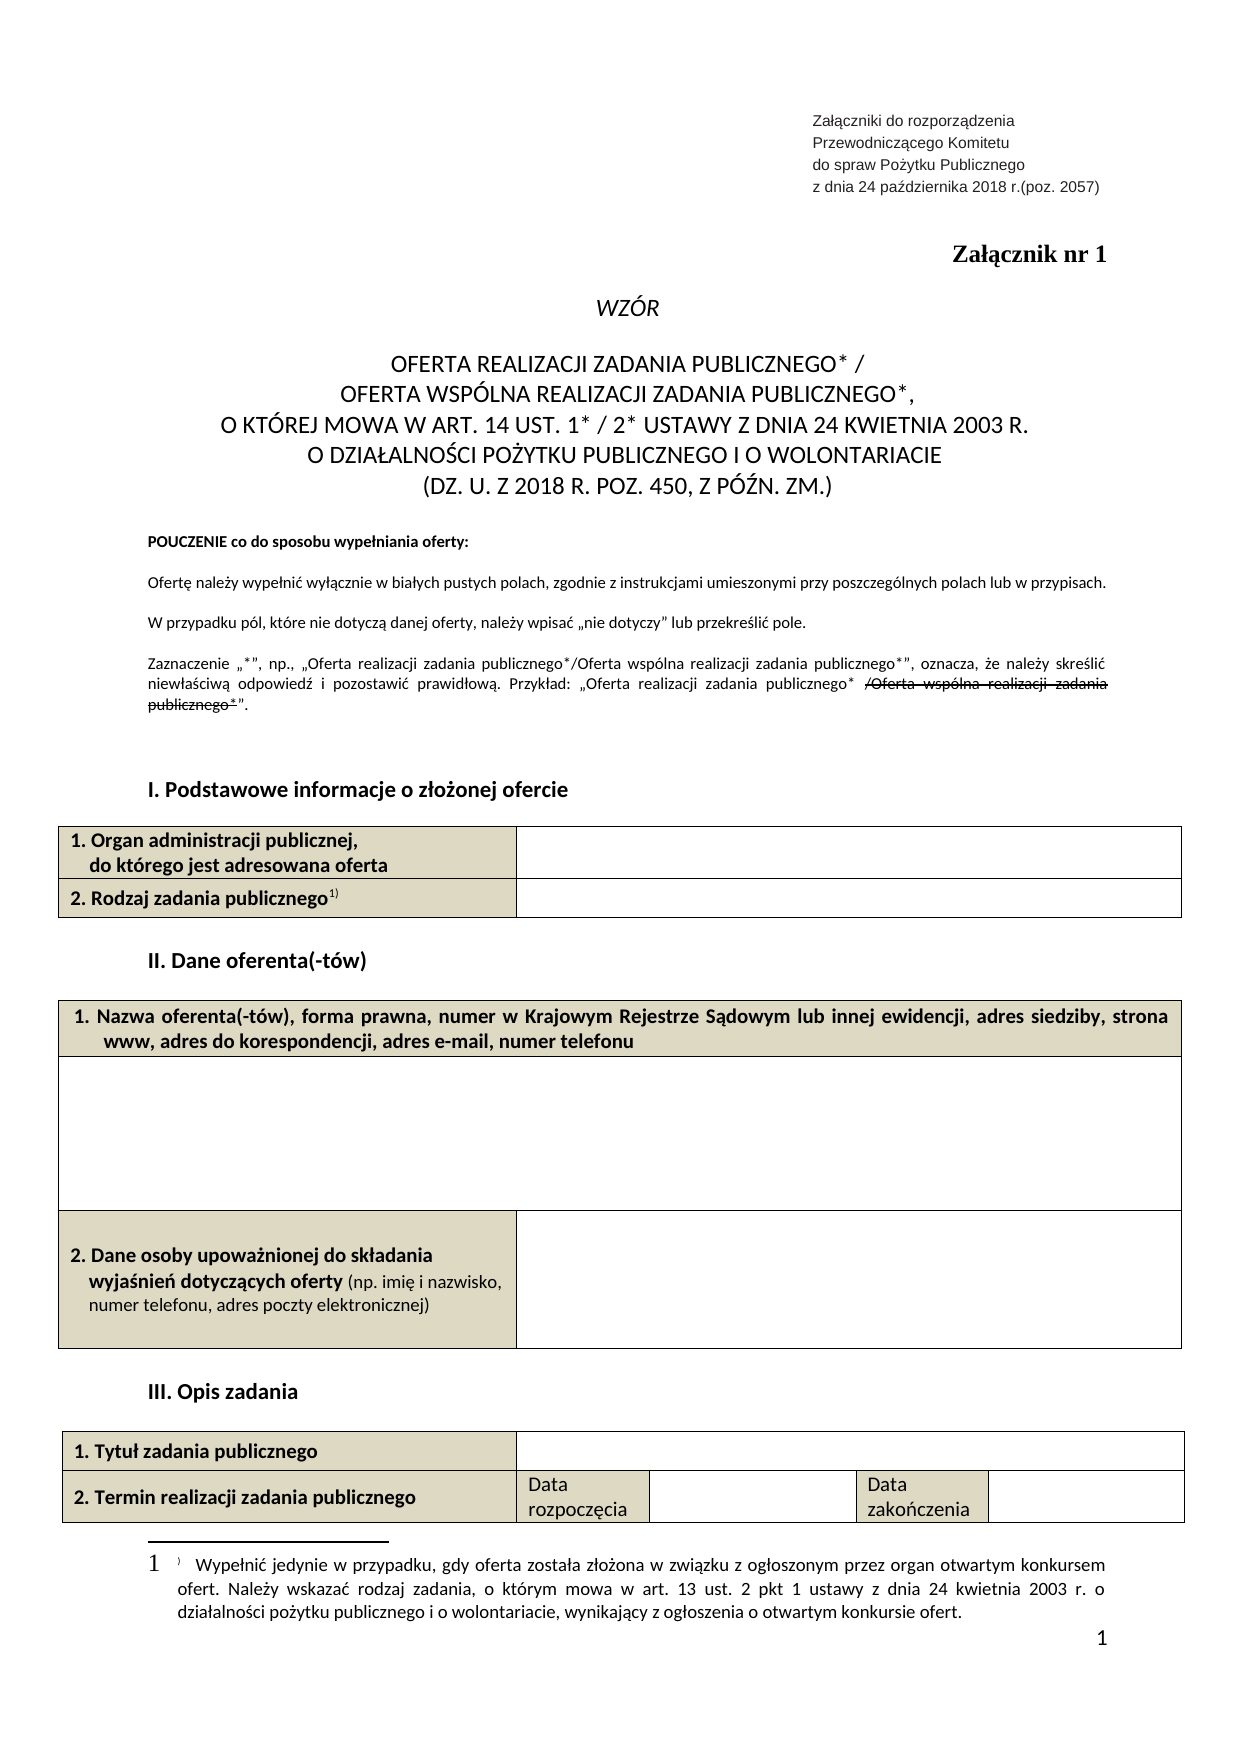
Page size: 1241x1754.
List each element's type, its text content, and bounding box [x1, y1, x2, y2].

table_cell 2. Termin realizacji zadania publicznego [63, 1471, 516, 1522]
text OFERTA WSPÓLNA REALIZACJI ZADANIA PUBLICZNEGO*, [148, 379, 1107, 409]
text POUCZENIE co do sposobu wypełniania oferty: [148, 531, 1107, 552]
table_header 1. Organ administracji publicznej, do którego jest adresowana oferta [59, 827, 516, 878]
text OFERTA REALIZACJI ZADANIA PUBLICZNEGO* / [148, 348, 1107, 379]
table_cell 2. Dane osoby upoważnionej do składania wyjaśnień dotyczących oferty (np. imię i nazwisko, numer telefonu, adres poczty elektronicznej) [59, 1211, 516, 1348]
text I. Podstawowe informacje o złożonej ofercie [148, 775, 1107, 803]
text WZÓR [148, 293, 1107, 323]
text O KTÓREJ MOWA W ART. 14 UST. 1* / 2* USTAWY Z DNIA 24 KWIETNIA 2003 R. O DZIAŁALNOŚCI POŻYTKU PUBLICZNEGO I O WOLONTARIACIE (DZ. U. Z 2018 R. POZ. 450, Z PÓŹN. ZM.) [148, 409, 1107, 501]
table_cell Data rozpoczęcia [517, 1471, 649, 1522]
table_cell [989, 1471, 1184, 1522]
text III. Opis zadania [148, 1377, 1107, 1405]
table_cell [517, 1211, 1181, 1348]
table_cell 2. Rodzaj zadania publicznego) [59, 879, 516, 917]
text W przypadku pól, które nie dotyczą danej oferty, należy wpisać „nie dotyczy” lub przekreślić pole. [148, 612, 1107, 633]
table_header [517, 1432, 1184, 1470]
table_header [517, 827, 1181, 878]
text Załącznik nr 1 [148, 239, 1107, 268]
table_cell [517, 879, 1181, 917]
text Zaznaczenie „*”, np., „Oferta realizacji zadania publicznego*/Oferta wspólna realizacji zadania publicznego*”, oznacza, że należy skreślić niewłaściwą odpowiedź i pozostawić prawidłową. Przykład: „Oferta realizacji zadania publicznego* /Oferta wspólna realizacji zadania publicznego*”. [148, 653, 1107, 714]
text Załączniki do rozporządzenia Przewodniczącego Komitetu do spraw Pożytku Publicznego z dnia 24 października 2018 r.(poz. 2057) [812, 112, 1107, 196]
text Ofertę należy wypełnić wyłącznie w białych pustych polach, zgodnie z instrukcjami umieszonymi przy poszczególnych polach lub w przypisach. [148, 572, 1107, 592]
table_cell [650, 1471, 856, 1522]
table_header 1. Tytuł zadania publicznego [63, 1432, 516, 1470]
table_header 1. Nazwa oferenta(-tów), forma prawna, numer w Krajowym Rejestrze Sądowym lub innej ewidencji, adres siedziby, strona www, adres do korespondencji, adres e-mail, numer telefonu [59, 1001, 1181, 1056]
text II. Dane oferenta(-tów) [148, 946, 1107, 974]
table_cell Data zakończenia [857, 1471, 988, 1522]
table_cell [59, 1057, 1181, 1210]
